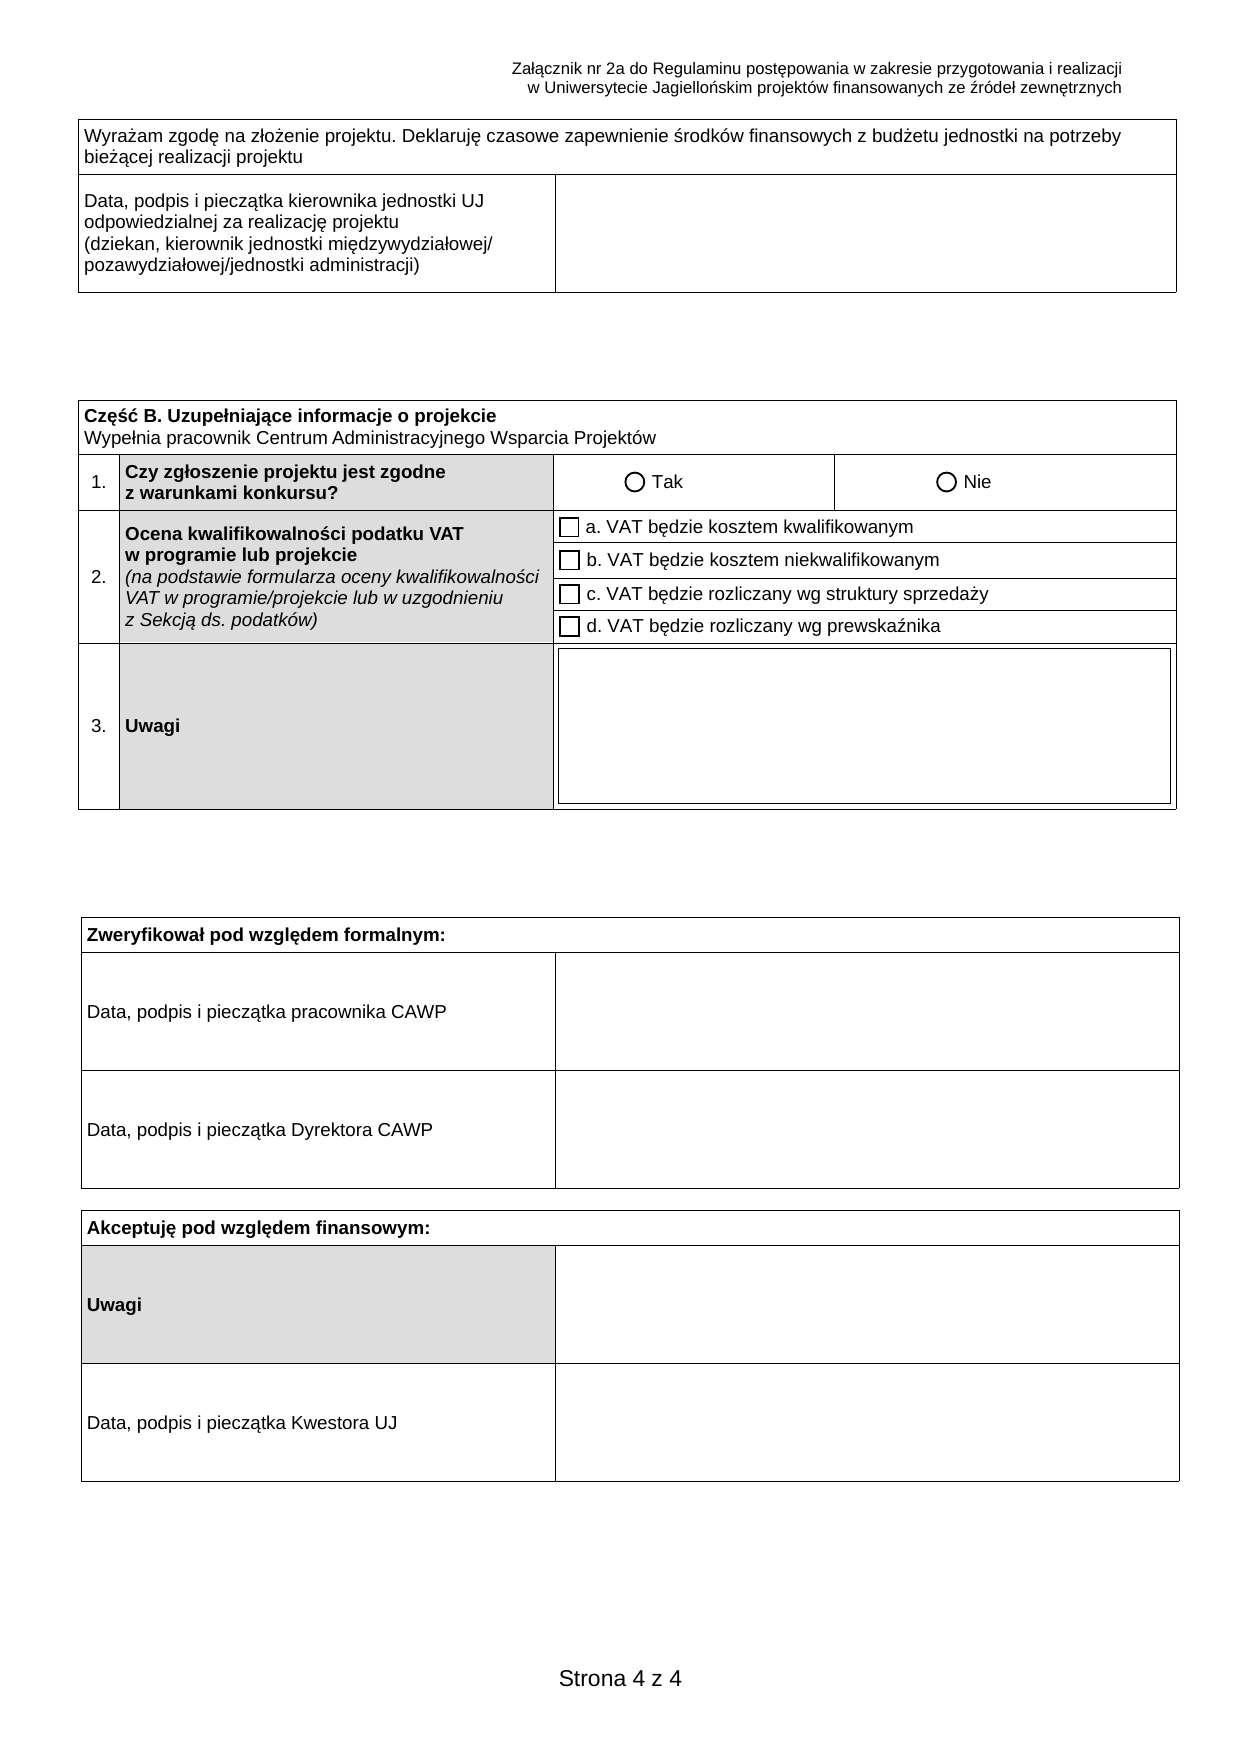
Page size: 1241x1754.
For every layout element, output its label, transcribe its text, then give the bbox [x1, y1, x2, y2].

table_cell Data, podpis i pieczątka kierownika jednostki UJ odpowiedzialnej za realizację projektu (dziekan, kierownik jednostki międzywydziałowej/ pozawydziałowej/jednostki administracji) [79, 175, 555, 292]
table_header Akceptuję pod względem finansowym: [82, 1211, 1179, 1245]
table_cell Uwagi [120, 644, 553, 809]
table_cell Czy zgłoszenie projektu jest zgodne z warunkami konkursu? [120, 455, 553, 510]
table_cell [556, 953, 1179, 1070]
table_cell [554, 579, 1176, 610]
table_cell [556, 1364, 1179, 1481]
table_cell [556, 1246, 1179, 1363]
table_cell Data, podpis i pieczątka Dyrektora CAWP [82, 1071, 555, 1188]
table_cell 1. [79, 455, 119, 510]
table_cell [556, 175, 1176, 292]
table_cell [554, 543, 1176, 578]
table_cell [554, 644, 1176, 809]
table_cell [554, 611, 1176, 642]
table_cell [554, 511, 1176, 542]
table_cell [556, 1071, 1179, 1188]
table_cell Uwagi [82, 1246, 555, 1363]
table_cell 3. [79, 644, 119, 809]
table_header Wyrażam zgodę na złożenie projektu. Deklaruję czasowe zapewnienie środków finansowych z budżetu jednostki na potrzeby bieżącej realizacji projektu [79, 120, 1176, 174]
table_cell [554, 455, 834, 510]
table_cell Data, podpis i pieczątka Kwestora UJ [82, 1364, 555, 1481]
table_cell Ocena kwalifikowalności podatku VAT w programie lub projekcie (na podstawie formularza oceny kwalifikowalności VAT w programie/projekcie lub w uzgodnieniu z Sekcją ds. podatków) [120, 511, 553, 642]
table_cell 2. [79, 511, 119, 642]
table_header Zweryfikował pod względem formalnym: [82, 918, 1179, 952]
table_cell [835, 455, 1176, 510]
table_cell Data, podpis i pieczątka pracownika CAWP [82, 953, 555, 1070]
table_header Część B. Uzupełniające informacje o projekcie Wypełnia pracownik Centrum Administracyjnego Wsparcia Projektów [79, 401, 1176, 454]
